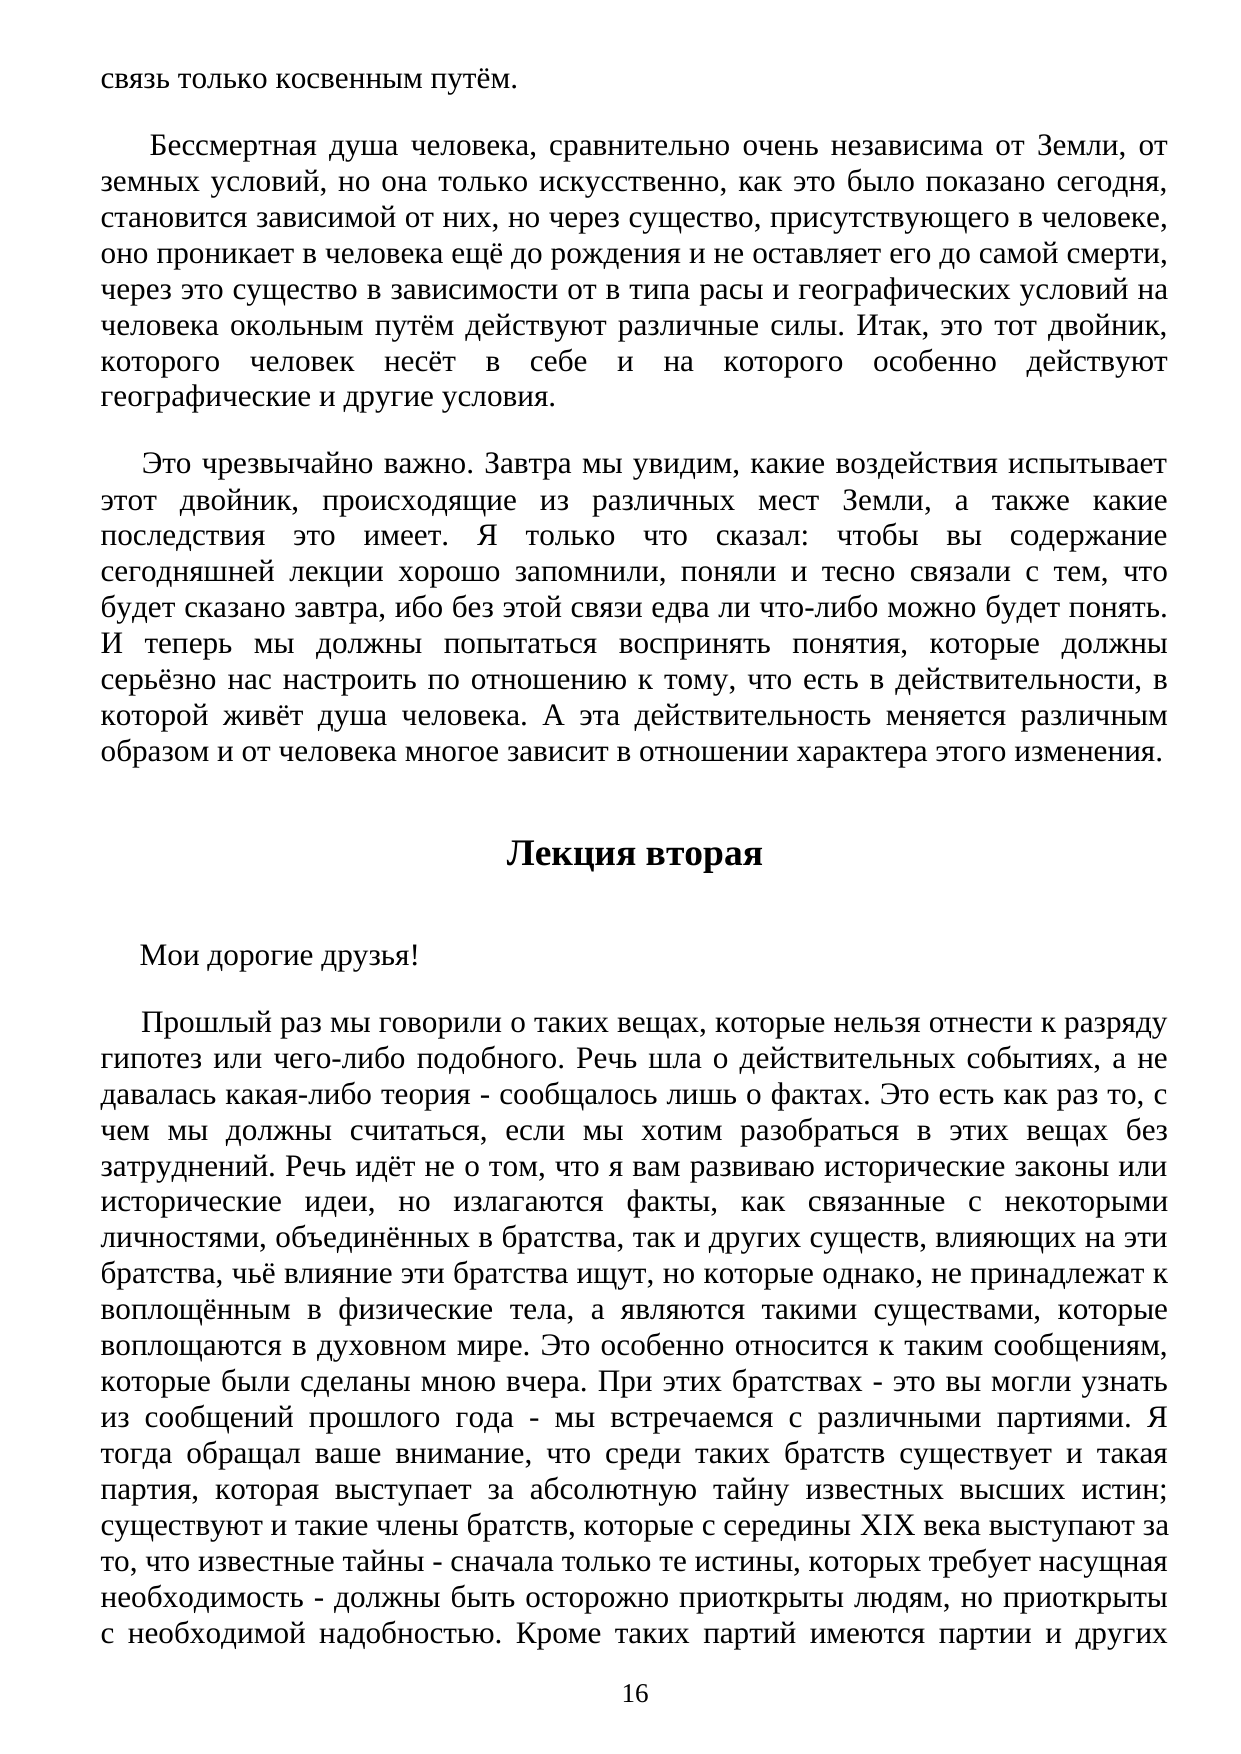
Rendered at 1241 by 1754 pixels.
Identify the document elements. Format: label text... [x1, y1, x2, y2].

text Это чрезвычайно важно. Завтра мы увидим, какие воздействия испытывает этот двойник, происходящие из различных мест Земли, а также какие последствия это имеет. Я только что сказал: чтобы вы содержание сегодняшней лекции хорошо запомнили, поняли и тесно связали с тем, что будет сказано завтра, ибо без этой связи едва ли что-либо можно будет понять. И теперь мы должны попытаться воспринять понятия, которые должны серьёзно нас настроить по отношению к тому, что есть в действительности, в которой живёт душа человека. А эта действительность меняется различным образом и от человека многое зависит в отношении характера этого изменения. [100, 445, 1169, 768]
text Мои дорогие друзья! [100, 936, 1169, 972]
text связь только косвенным путём. [100, 59, 1169, 95]
text Прошлый раз мы говорили о таких вещах, которые нельзя отнести к разряду гипотез или чего-либо подобного. Речь шла о действительных событиях, а не давалась какая-либо теория - сообщалось лишь о фактах. Это есть как раз то, с чем мы должны считаться, если мы хотим разобраться в этих вещах без затруднений. Речь идёт не о том, что я вам развиваю исторические законы или исторические идеи, но излагаются факты, как связанные с некоторыми личностями, объединённых в братства, так и других существ, влияющих на эти братства, чьё влияние эти братства ищут, но которые однако, не принадлежат к воплощённым в физические тела, а являются такими существами, которые воплощаются в духовном мире. Это особенно относится к таким сообщениям, которые были сделаны мною вчера. При этих братствах - это вы могли узнать из сообщений прошлого года - мы встречаемся с различными партиями. Я тогда обращал ваше внимание, что среди таких братств существует и такая партия, которая выступает за абсолютную тайну известных высших истин; существуют и такие члены братств, которые с середины XIX века выступают за то, что известные тайны - сначала только те истины, которых требует насущная необходимость - должны быть осторожно приоткрыты людям, но приоткрыты с необходимой надобностью. Кроме таких партий имеются партии и других [100, 1003, 1169, 1650]
text Бессмертная душа человека, сравнительно очень независима от Земли, от земных условий, но она только искусственно, как это было показано сегодня, становится зависимой от них, но через существо, присутствующего в человеке, оно проникает в человека ещё до рождения и не оставляет его до самой смерти, через это существо в зависимости от в типа расы и географических условий на человека окольным путём действуют различные силы. Итак, это тот двойник, которого человек несёт в себе и на которого особенно действуют географические и другие условия. [100, 126, 1169, 414]
text Лекция вторая [100, 831, 1169, 874]
